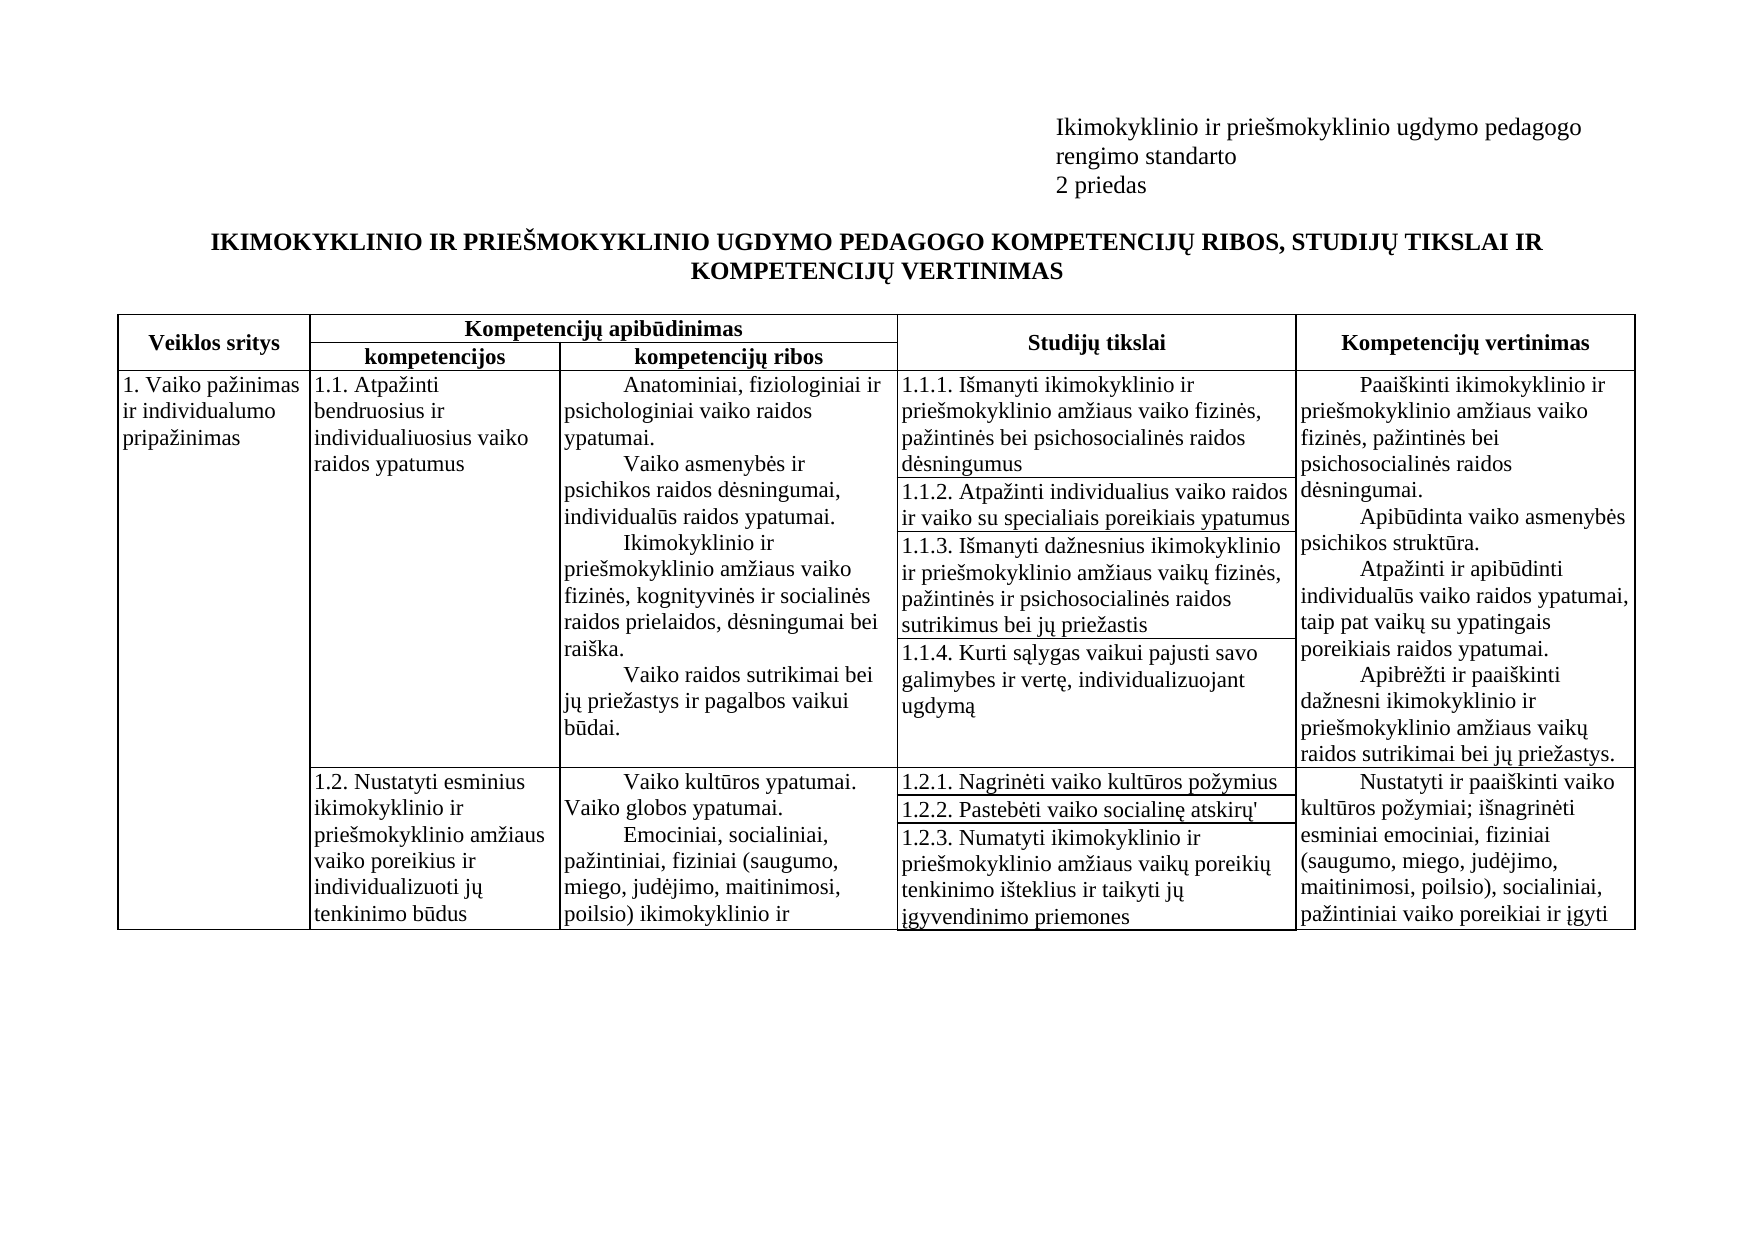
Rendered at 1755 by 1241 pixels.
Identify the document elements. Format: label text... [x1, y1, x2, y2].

text 2 priedas [1056, 170, 1636, 199]
table_header Kompetencijų vertinimas [1297, 315, 1634, 369]
table_cell 1.1.1. Išmanyti ikimokyklinio ir priešmokyklinio amžiaus vaiko fizinės, pažintinės bei psichosocialinės raidos dėsningumus [898, 371, 1295, 476]
table_cell kompetencijos [311, 343, 559, 369]
table_cell 1.2. Nustatyti esminius ikimokyklinio ir priešmokyklinio amžiaus vaiko poreikius ir individualizuoti jų tenkinimo būdus [311, 768, 559, 929]
table_cell Paaiškinti ikimokyklinio ir priešmokyklinio amžiaus vaiko fizinės, pažintinės bei psichosocialinės raidos dėsningumai. Apibūdinta vaiko asmenybės psichikos struktūra. Atpažinti ir apibūdinti individualūs vaiko raidos ypatumai, taip pat vaikų su ypatingais poreikiais raidos ypatumai. Apibrėžti ir paaiškinti dažnesni ikimokyklinio ir priešmokyklinio amžiaus vaikų raidos sutrikimai bei jų priežastys. [1297, 371, 1634, 766]
text Ikimokyklinio ir priešmokyklinio ugdymo pedagogo rengimo standarto [1056, 112, 1636, 170]
table_cell Anatominiai, fiziologiniai ir psichologiniai vaiko raidos ypatumai. Vaiko asmenybės ir psichikos raidos dėsningumai, individualūs raidos ypatumai. Ikimokyklinio ir priešmokyklinio amžiaus vaiko fizinės, kognityvinės ir socialinės raidos prielaidos, dėsningumai bei raiška. Vaiko raidos sutrikimai bei jų priežastys ir pagalbos vaikui būdai. [561, 371, 897, 766]
table_cell 1.1.4. Kurti sąlygas vaikui pajusti savo galimybes ir vertę, individualizuojant ugdymą [898, 639, 1295, 766]
table_cell 1.2.2. Pastebėti vaiko socialinę atskirų' [898, 796, 1295, 822]
text IKIMOKYKLINIO IR PRIEŠMOKYKLINIO UGDYMO PEDAGOGO KOMPETENCIJŲ RIBOS, STUDIJŲ TIKSLAI IR KOMPETENCIJŲ VERTINIMAS [118, 227, 1636, 285]
table_cell Nustatyti ir paaiškinti vaiko kultūros požymiai; išnagrinėti esminiai emociniai, fiziniai (saugumo, miego, judėjimo, maitinimosi, poilsio), socialiniai, pažintiniai vaiko poreikiai ir įgyti [1297, 768, 1634, 929]
table_cell 1.1.3. Išmanyti dažnesnius ikimokyklinio ir priešmokyklinio amžiaus vaikų fizinės, pažintinės ir psichosocialinės raidos sutrikimus bei jų priežastis [898, 532, 1295, 638]
table_header Studijų tikslai [898, 315, 1295, 369]
table_cell kompetencijų ribos [561, 343, 897, 369]
table_header Kompetencijų apibūdinimas [311, 315, 897, 342]
table_cell 1.1.2. Atpažinti individualius vaiko raidos ir vaiko su specialiais poreikiais ypatumus [898, 478, 1295, 531]
table_cell 1.1. Atpažinti bendruosius ir individualiuosius vaiko raidos ypatumus [311, 371, 559, 766]
table_cell Vaiko kultūros ypatumai. Vaiko globos ypatumai. Emociniai, socialiniai, pažintiniai, fiziniai (saugumo, miego, judėjimo, maitinimosi, poilsio) ikimokyklinio ir [561, 768, 897, 929]
table_cell 1. Vaiko pažinimas ir individualumo pripažinimas [119, 371, 309, 929]
table_cell 1.2.3. Numatyti ikimokyklinio ir priešmokyklinio amžiaus vaikų poreikių tenkinimo išteklius ir taikyti jų įgyvendinimo priemones [898, 824, 1295, 929]
table_cell 1.2.1. Nagrinėti vaiko kultūros požymius [898, 768, 1295, 794]
table_header Veiklos sritys [119, 315, 309, 369]
